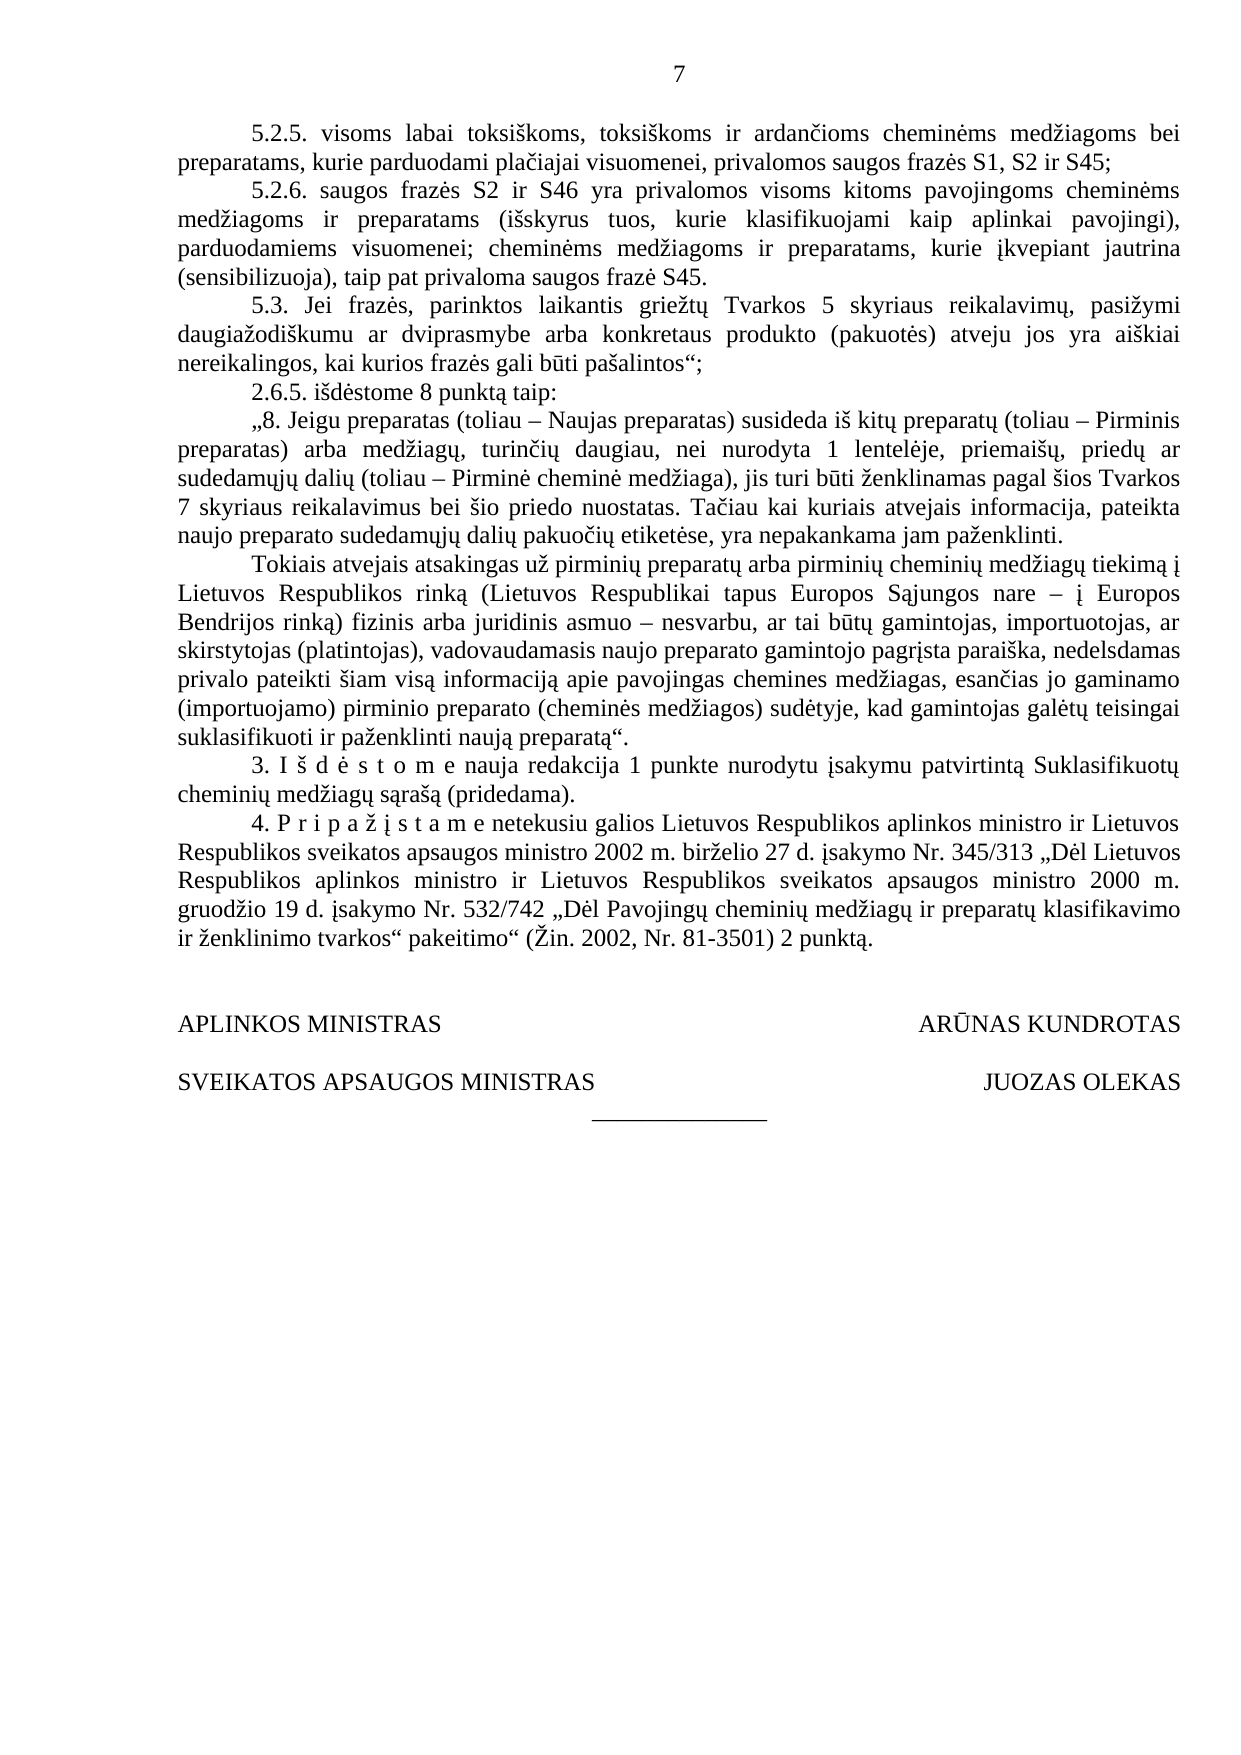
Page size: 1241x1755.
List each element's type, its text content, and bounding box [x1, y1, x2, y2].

text 4. P r i p a ž į s t a m e netekusiu galios Lietuvos Respublikos aplinkos ministro ir Lietuvos Respublikos sveikatos apsaugos ministro 2002 m. birželio 27 d. įsakymo Nr. 345/313 „Dėl Lietuvos Respublikos aplinkos ministro ir Lietuvos Respublikos sveikatos apsaugos ministro 2000 m. gruodžio 19 d. įsakymo Nr. 532/742 „Dėl Pavojingų cheminių medžiagų ir preparatų klasifikavimo ir ženklinimo tvarkos“ pakeitimo“ (Žin. 2002, Nr. 81-3501) 2 punktą. [177, 808, 1181, 952]
text 5.2.6. saugos frazės S2 ir S46 yra privalomos visoms kitoms pavojingoms cheminėms medžiagoms ir preparatams (išskyrus tuos, kurie klasifikuojami kaip aplinkai pavojingi), parduodamiems visuomenei; cheminėms medžiagoms ir preparatams, kurie įkvepiant jautrina (sensibilizuoja), taip pat privaloma saugos frazė S45. [177, 176, 1181, 291]
text „8. Jeigu preparatas (toliau – Naujas preparatas) susideda iš kitų preparatų (toliau – Pirminis preparatas) arba medžiagų, turinčių daugiau, nei nurodyta 1 lentelėje, priemaišų, priedų ar sudedamųjų dalių (toliau – Pirminė cheminė medžiaga), jis turi būti ženklinamas pagal šios Tvarkos 7 skyriaus reikalavimus bei šio priedo nuostatas. Tačiau kai kuriais atvejais informacija, pateikta naujo preparato sudedamųjų dalių pakuočių etiketėse, yra nepakankama jam paženklinti. [177, 406, 1181, 549]
text 2.6.5. išdėstome 8 punktą taip: [177, 377, 1181, 406]
text 5.2.5. visoms labai toksiškoms, toksiškoms ir ardančioms cheminėms medžiagoms bei preparatams, kurie parduodami plačiajai visuomenei, privalomos saugos frazės S1, S2 ir S45; [177, 118, 1181, 176]
text 5.3. Jei frazės, parinktos laikantis griežtų Tvarkos 5 skyriaus reikalavimų, pasižymi daugiažodiškumu ar dviprasmybe arba konkretaus produkto (pakuotės) atveju jos yra aiškiai nereikalingos, kai kurios frazės gali būti pašalintos“; [177, 291, 1181, 377]
text SVEIKATOS APSAUGOS MINISTRAS JUOZAS OLEKAS [177, 1067, 1181, 1096]
text APLINKOS MINISTRAS ARŪNAS KUNDROTAS [177, 1009, 1181, 1038]
text ______________ [177, 1096, 1181, 1124]
text 3. I š d ė s t o m e nauja redakcija 1 punkte nurodytu įsakymu patvirtintą Suklasifikuotų cheminių medžiagų sąrašą (pridedama). [177, 751, 1181, 808]
text Tokiais atvejais atsakingas už pirminių preparatų arba pirminių cheminių medžiagų tiekimą į Lietuvos Respublikos rinką (Lietuvos Respublikai tapus Europos Sąjungos nare – į Europos Bendrijos rinką) fizinis arba juridinis asmuo – nesvarbu, ar tai būtų gamintojas, importuotojas, ar skirstytojas (platintojas), vadovaudamasis naujo preparato gamintojo pagrįsta paraiška, nedelsdamas privalo pateikti šiam visą informaciją apie pavojingas chemines medžiagas, esančias jo gaminamo (importuojamo) pirminio preparato (cheminės medžiagos) sudėtyje, kad gamintojas galėtų teisingai suklasifikuoti ir paženklinti naują preparatą“. [177, 549, 1181, 751]
